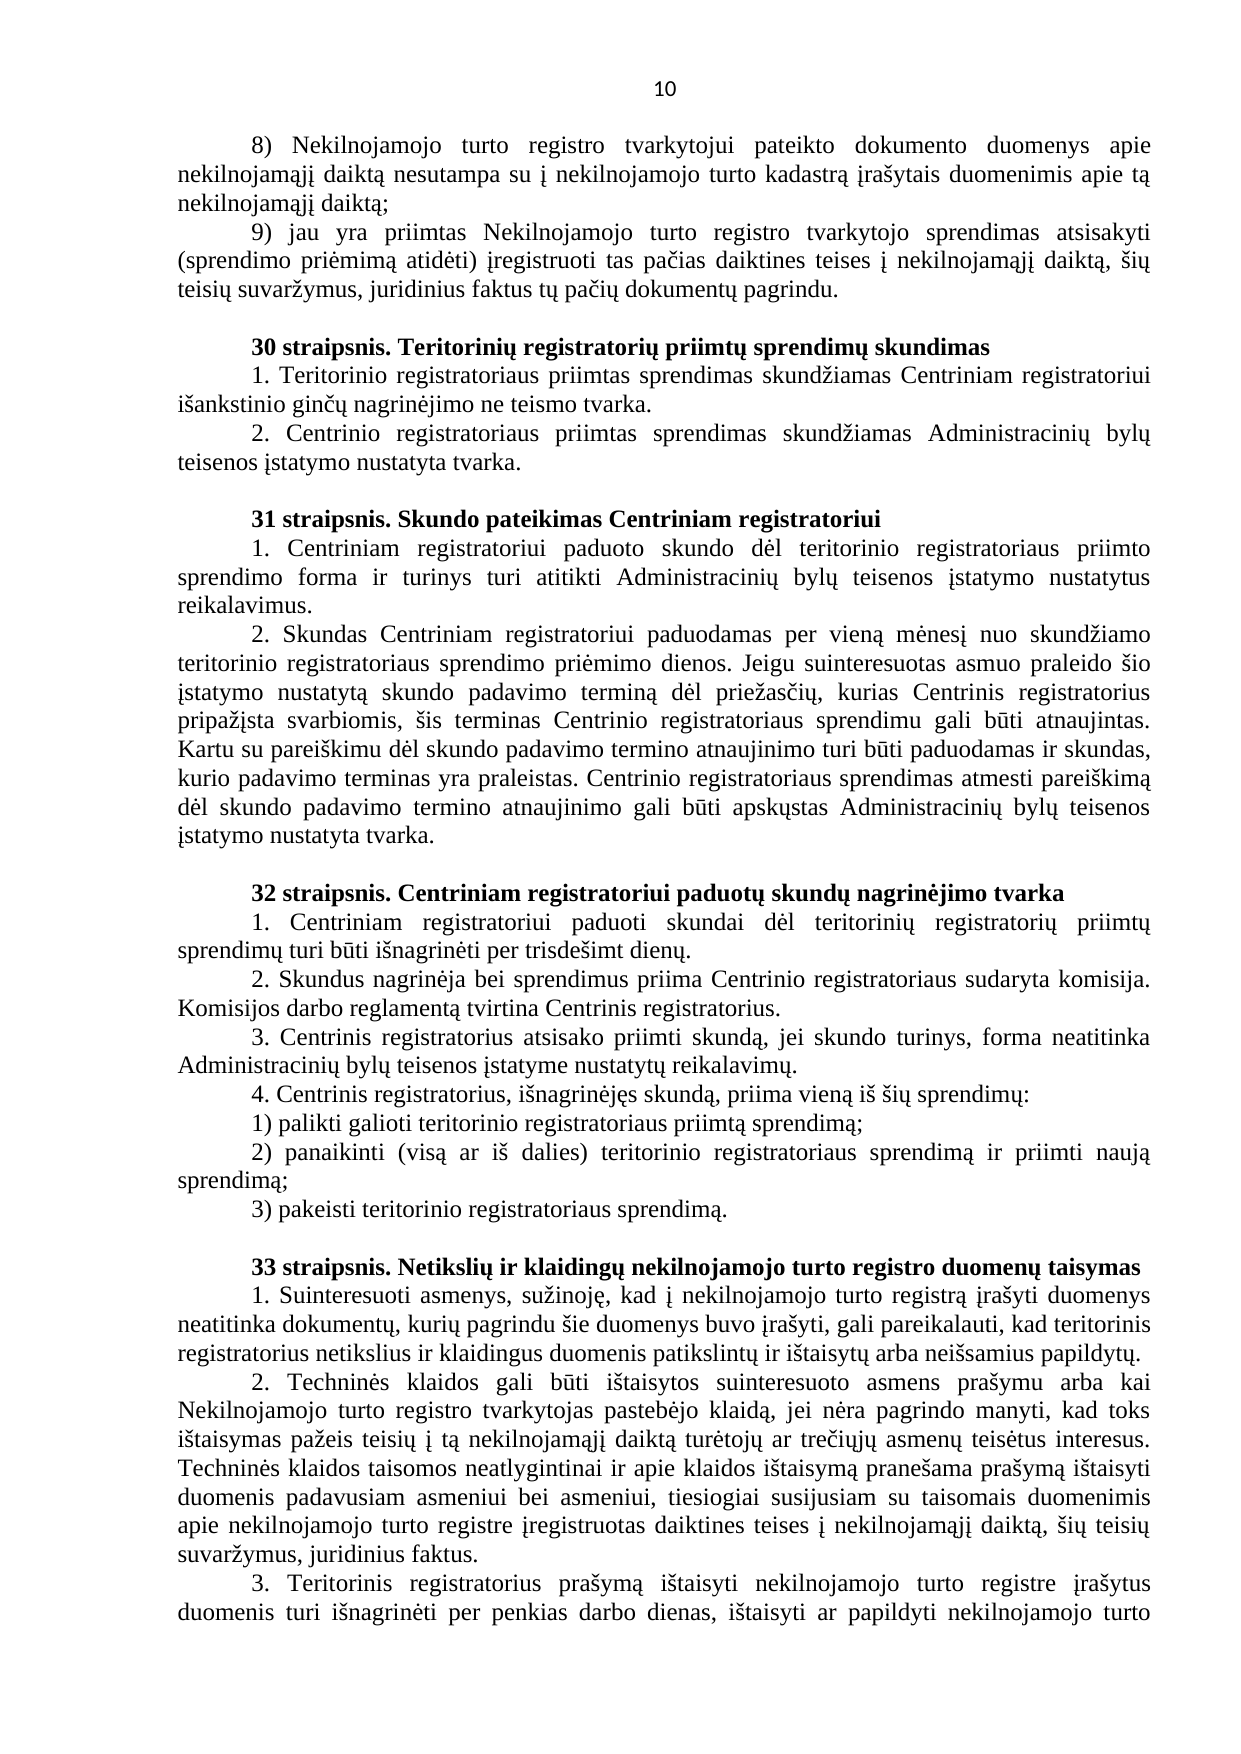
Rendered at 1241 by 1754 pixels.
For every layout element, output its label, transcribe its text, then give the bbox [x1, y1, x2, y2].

text 2. Skundas Centriniam registratoriui paduodamas per vieną mėnesį nuo skundžiamo teritorinio registratoriaus sprendimo priėmimo dienos. Jeigu suinteresuotas asmuo praleido šio įstatymo nustatytą skundo padavimo terminą dėl priežasčių, kurias Centrinis registratorius pripažįsta svarbiomis, šis terminas Centrinio registratoriaus sprendimu gali būti atnaujintas. Kartu su pareiškimu dėl skundo padavimo termino atnaujinimo turi būti paduodamas ir skundas, kurio padavimo terminas yra praleistas. Centrinio registratoriaus sprendimas atmesti pareiškimą dėl skundo padavimo termino atnaujinimo gali būti apskųstas Administracinių bylų teisenos įstatymo nustatyta tvarka. [177, 619, 1152, 849]
text 2. Centrinio registratoriaus priimtas sprendimas skundžiamas Administracinių bylų teisenos įstatymo nustatyta tvarka. [177, 418, 1152, 476]
text 8) Nekilnojamojo turto registro tvarkytojui pateikto dokumento duomenys apie nekilnojamąjį daiktą nesutampa su į nekilnojamojo turto kadastrą įrašytais duomenimis apie tą nekilnojamąjį daiktą; [177, 131, 1152, 217]
text 1. Centriniam registratoriui paduoto skundo dėl teritorinio registratoriaus priimto sprendimo forma ir turinys turi atitikti Administracinių bylų teisenos įstatymo nustatytus reikalavimus. [177, 533, 1152, 619]
text 3) pakeisti teritorinio registratoriaus sprendimą. [177, 1194, 1152, 1223]
text 1. Centriniam registratoriui paduoti skundai dėl teritorinių registratorių priimtų sprendimų turi būti išnagrinėti per trisdešimt dienų. [177, 907, 1152, 964]
text 32 straipsnis. Centriniam registratoriui paduotų skundų nagrinėjimo tvarka [177, 878, 1152, 907]
text 9) jau yra priimtas Nekilnojamojo turto registro tvarkytojo sprendimas atsisakyti (sprendimo priėmimą atidėti) įregistruoti tas pačias daiktines teises į nekilnojamąjį daiktą, šių teisių suvaržymus, juridinius faktus tų pačių dokumentų pagrindu. [177, 217, 1152, 303]
text 33 straipsnis. Netikslių ir klaidingų nekilnojamojo turto registro duomenų taisymas [251, 1252, 1152, 1281]
text 3. Centrinis registratorius atsisako priimti skundą, jei skundo turinys, forma neatitinka Administracinių bylų teisenos įstatyme nustatytų reikalavimų. [177, 1022, 1152, 1079]
text 2. Skundus nagrinėja bei sprendimus priima Centrinio registratoriaus sudaryta komisija. Komisijos darbo reglamentą tvirtina Centrinis registratorius. [177, 964, 1152, 1022]
text 3. Teritorinis registratorius prašymą ištaisyti nekilnojamojo turto registre įrašytus duomenis turi išnagrinėti per penkias darbo dienas, ištaisyti ar papildyti nekilnojamojo turto [177, 1568, 1152, 1626]
text 4. Centrinis registratorius, išnagrinėjęs skundą, priima vieną iš šių sprendimų: [177, 1079, 1152, 1108]
text 1. Teritorinio registratoriaus priimtas sprendimas skundžiamas Centriniam registratoriui išankstinio ginčų nagrinėjimo ne teismo tvarka. [177, 361, 1152, 418]
text 2. Techninės klaidos gali būti ištaisytos suinteresuoto asmens prašymu arba kai Nekilnojamojo turto registro tvarkytojas pastebėjo klaidą, jei nėra pagrindo manyti, kad toks ištaisymas pažeis teisių į tą nekilnojamąjį daiktą turėtojų ar trečiųjų asmenų teisėtus interesus. Techninės klaidos taisomos neatlygintinai ir apie klaidos ištaisymą pranešama prašymą ištaisyti duomenis padavusiam asmeniui bei asmeniui, tiesiogiai susijusiam su taisomais duomenimis apie nekilnojamojo turto registre įregistruotas daiktines teises į nekilnojamąjį daiktą, šių teisių suvaržymus, juridinius faktus. [177, 1367, 1152, 1568]
text 31 straipsnis. Skundo pateikimas Centriniam registratoriui [177, 504, 1152, 533]
text 30 straipsnis. Teritorinių registratorių priimtų sprendimų skundimas [177, 332, 1152, 361]
text 2) panaikinti (visą ar iš dalies) teritorinio registratoriaus sprendimą ir priimti naują sprendimą; [177, 1137, 1152, 1194]
text 1) palikti galioti teritorinio registratoriaus priimtą sprendimą; [177, 1108, 1152, 1137]
text 1. Suinteresuoti asmenys, sužinoję, kad į nekilnojamojo turto registrą įrašyti duomenys neatitinka dokumentų, kurių pagrindu šie duomenys buvo įrašyti, gali pareikalauti, kad teritorinis registratorius netikslius ir klaidingus duomenis patikslintų ir ištaisytų arba neišsamius papildytų. [177, 1281, 1152, 1367]
